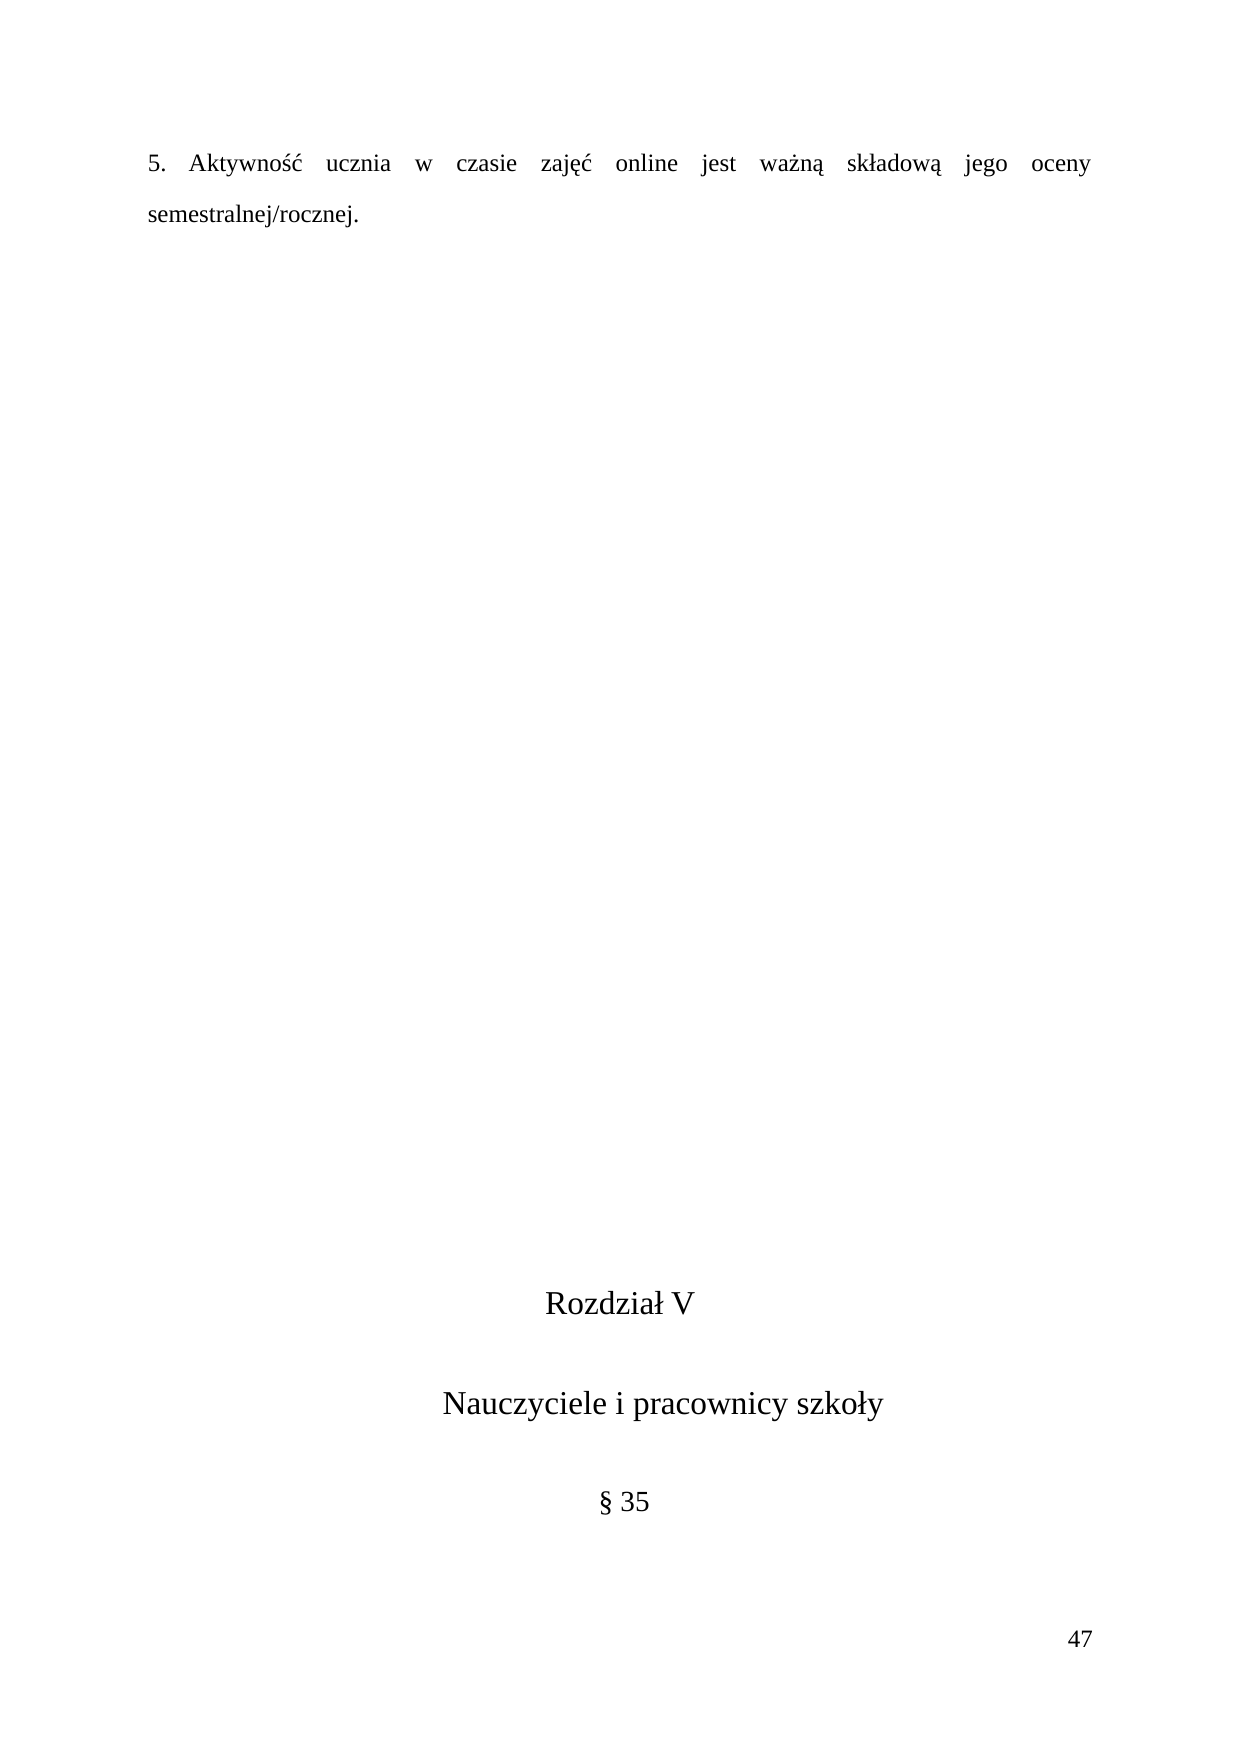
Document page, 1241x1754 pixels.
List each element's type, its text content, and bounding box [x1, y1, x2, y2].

text Nauczyciele i pracownicy szkoły [369, 1384, 1093, 1422]
text § 35 [148, 1484, 1093, 1518]
text 5. Aktywność ucznia w czasie zajęć online jest ważną składową jego oceny semestralnej/rocznej. [148, 148, 1093, 227]
text Rozdział V [148, 1283, 1093, 1321]
